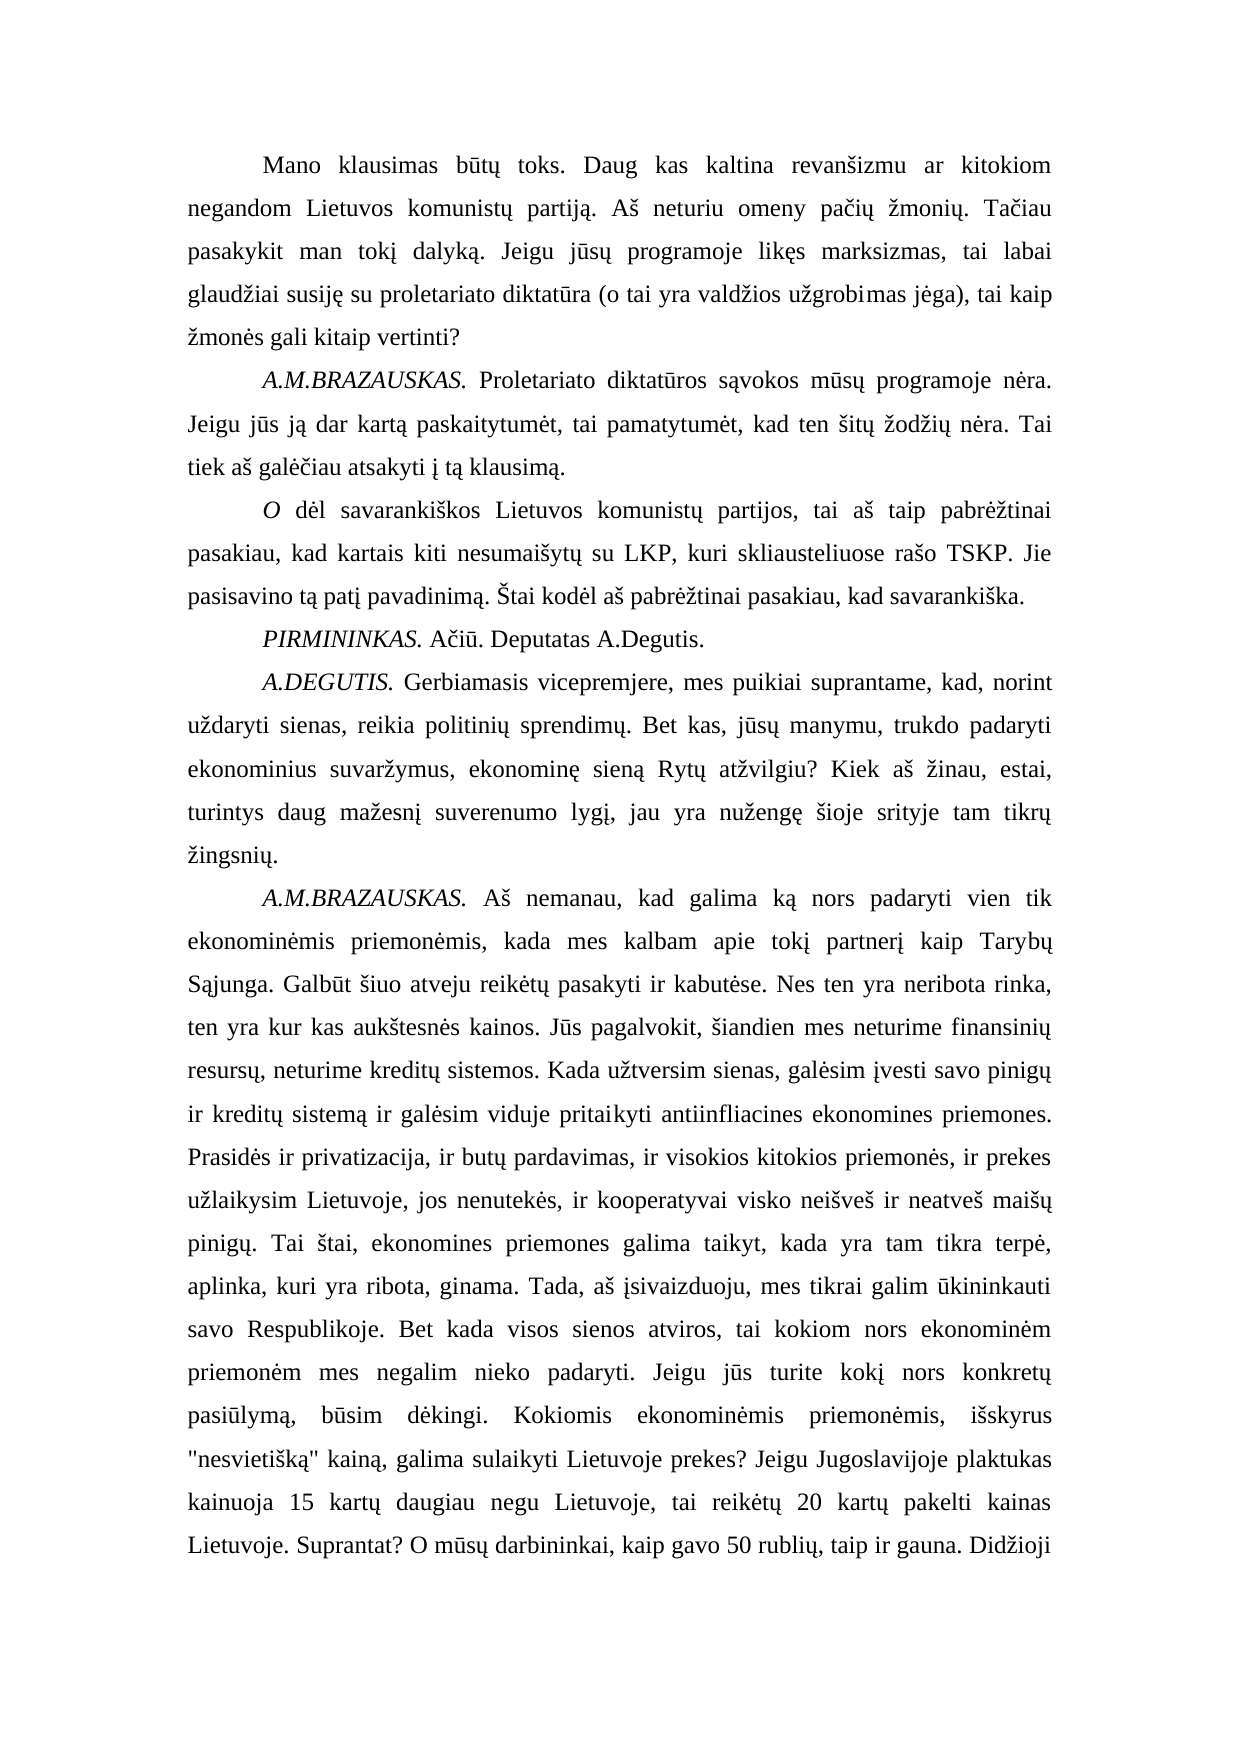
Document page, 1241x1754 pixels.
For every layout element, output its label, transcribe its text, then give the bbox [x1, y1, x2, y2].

text O dėl savarankiškos Lietuvos komunistų partijos, tai aš taip pabrėžtinai pasakiau, kad kartais kiti nesumaišytų su LKP, kuri skliausteliuose rašo TSKP. Jie pasisavino tą patį pavadinimą. Štai kodėl aš pabrėžtinai pasakiau, kad savarankiška. [187, 495, 1053, 610]
text A.M.BRAZAUSKAS. Aš nemanau, kad galima ką nors padaryti vien tik ekonominėmis priemonėmis, kada mes kalbam apie tokį partnerį kaip Tary­bų Sąjunga. Galbūt šiuo atveju reikėtų pasakyti ir kabutėse. Nes ten yra neribota rinka, ten yra kur kas aukštesnės kainos. Jūs pagalvokit, šiandien mes neturime finansinių resursų, neturime kreditų sistemos. Kada užtversim sienas, galėsim įvesti savo pinigų ir kreditų sistemą ir galėsim viduje pritai­kyti antiinfliacines ekonomines priemones. Prasidės ir privatizacija, ir butų pardavimas, ir visokios kitokios priemonės, ir prekes užlaikysim Lietuvoje, jos nenutekės, ir kooperatyvai visko neišveš ir neatveš maišų pinigų. Tai štai, ekonomines priemones galima taikyt, kada yra tam tikra terpė, aplinka, kuri yra ribota, ginama. Tada, aš įsivaizduoju, mes tikrai galim ūkininkauti savo Respublikoje. Bet kada visos sienos atviros, tai kokiom nors ekonominėm priemonėm mes negalim nieko padaryti. Jeigu jūs turite kokį nors konkretų pasiūlymą, būsim dėkingi. Kokiomis ekonominėmis priemonėmis, išskyrus "nesvietišką" kainą, galima sulaikyti Lietuvoje prekes? Jeigu Jugoslavijoje plaktukas kainuoja 15 kartų daugiau negu Lietuvoje, tai reikėtų 20 kartų pakelti kainas Lietuvoje. Suprantat? O mūsų darbininkai, kaip gavo 50 rublių, taip ir gauna. Didžioji [187, 883, 1053, 1559]
text A.DEGUTIS. Gerbiamasis vicepremjere, mes puikiai suprantame, kad, norint uždaryti sienas, reikia politinių sprendimų. Bet kas, jūsų manymu, trukdo padaryti ekonominius suvaržymus, ekonominę sieną Rytų atžvilgiu? Kiek aš žinau, estai, turintys daug mažesnį suverenumo lygį, jau yra nužengę šioje srityje tam tikrų žingsnių. [187, 667, 1053, 869]
text Mano klausimas būtų toks. Daug kas kaltina revanšizmu ar kitokiom negandom Lietuvos komunistų partiją. Aš neturiu omeny pačių žmonių. Tačiau pasakykit man tokį dalyką. Jeigu jūsų programoje likęs marksizmas, tai labai glaudžiai susiję su proletariato diktatūra (o tai yra valdžios užgrobi­mas jėga), tai kaip žmonės gali kitaip vertinti? [187, 150, 1053, 351]
text PIRMININKAS. Ačiū. Deputatas A.Degutis. [187, 624, 1053, 653]
text A.M.BRAZAUSKAS. Proletariato diktatūros sąvokos mūsų programoje nėra. Jeigu jūs ją dar kartą paskaitytumėt, tai pamatytumėt, kad ten šitų žodžių nėra. Tai tiek aš galėčiau atsakyti į tą klausimą. [187, 366, 1053, 481]
